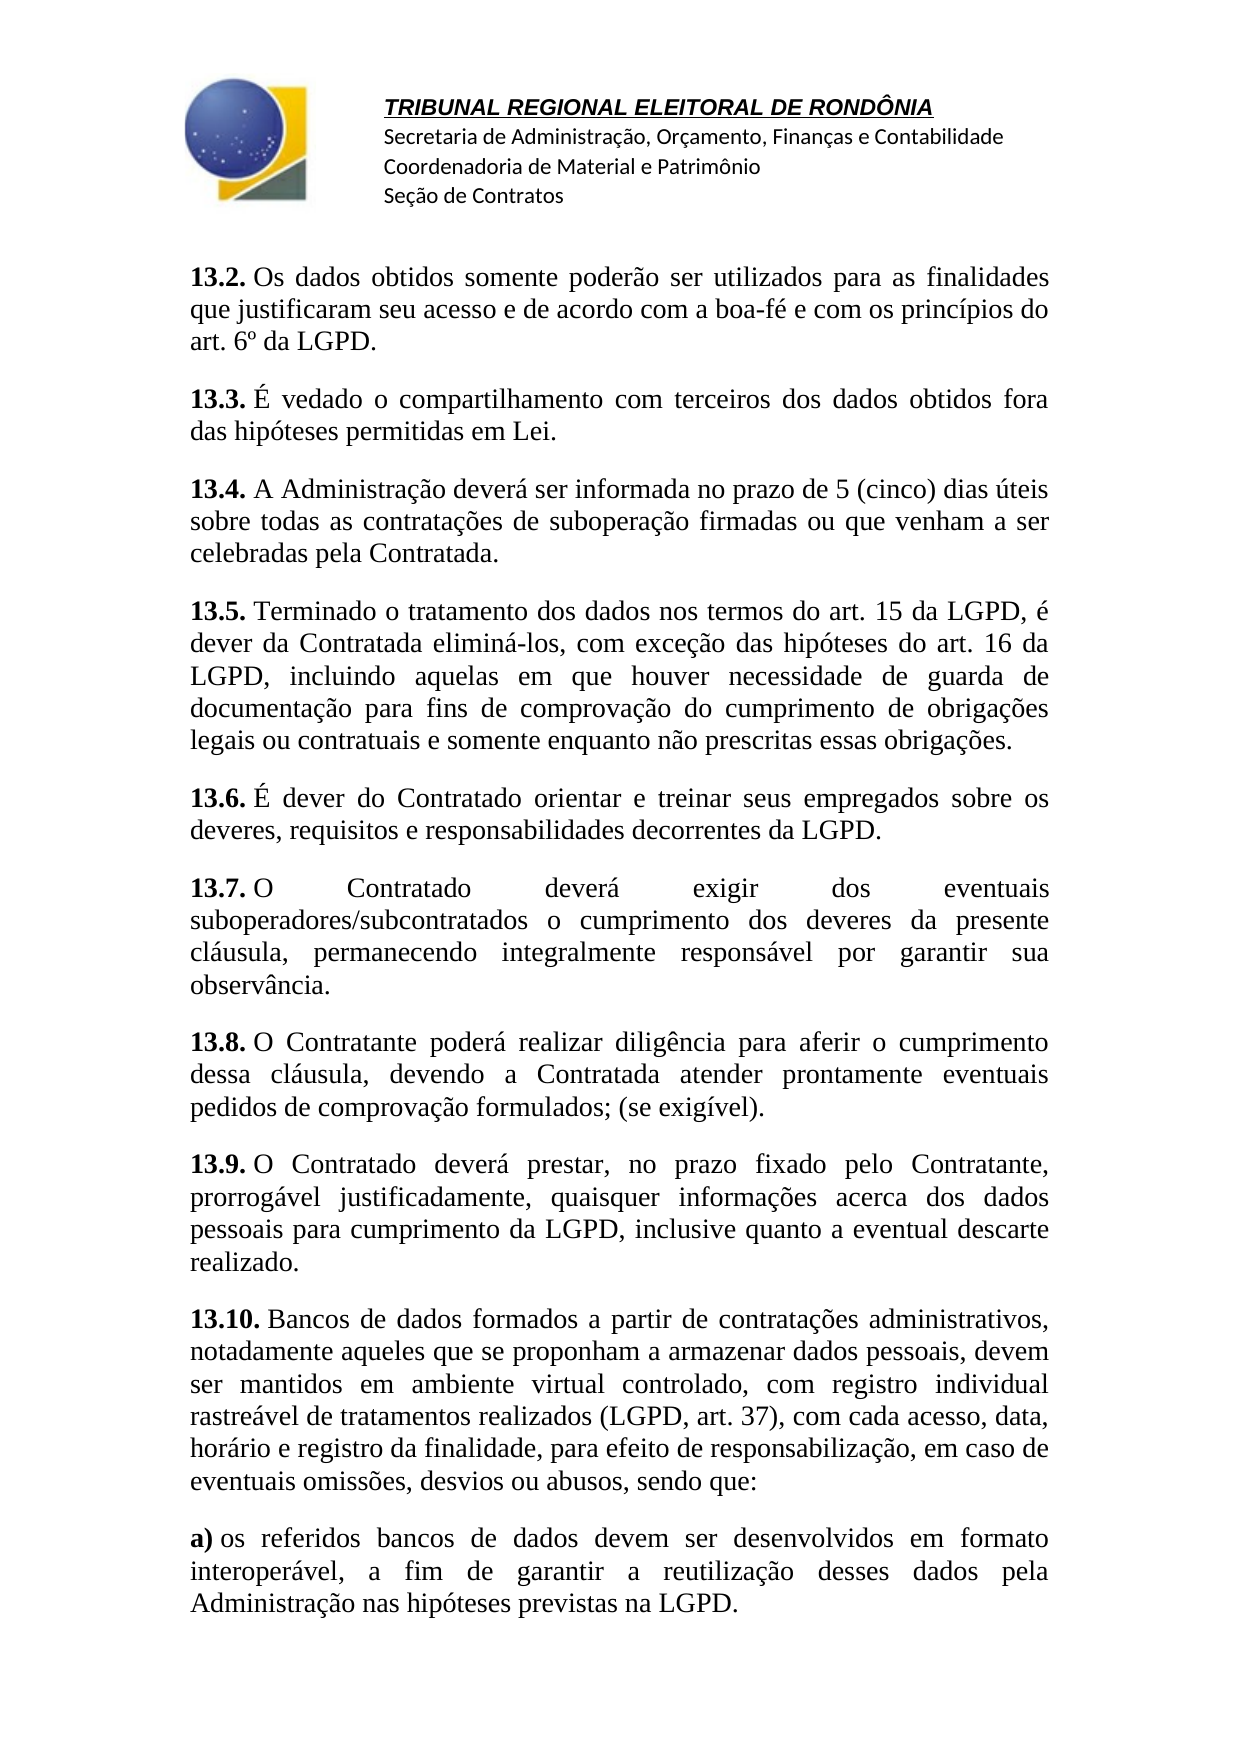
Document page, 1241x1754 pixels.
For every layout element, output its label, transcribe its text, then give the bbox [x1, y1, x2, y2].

text 13.2. Os dados obtidos somente poderão ser utilizados para as finalidades que justificaram seu acesso e de acordo com a boa-fé e com os princípios do art. 6º da LGPD. [190, 260, 1051, 357]
text 13.9. O Contratado deverá prestar, no prazo fixado pelo Contratante, prorrogável justificadamente, quaisquer informações acerca dos dados pessoais para cumprimento da LGPD, inclusive quanto a eventual descarte realizado. [190, 1147, 1051, 1277]
text 13.4. A Administração deverá ser informada no prazo de 5 (cinco) dias úteis sobre todas as contratações de suboperação firmadas ou que venham a ser celebradas pela Contratada. [190, 472, 1051, 569]
text 13.8. O Contratante poderá realizar diligência para aferir o cumprimento dessa cláusula, devendo a Contratada atender prontamente eventuais pedidos de comprovação formulados; (se exigível). [190, 1025, 1051, 1122]
text 13.6. É dever do Contratado orientar e treinar seus empregados sobre os deveres, requisitos e responsabilidades decorrentes da LGPD. [190, 781, 1051, 846]
text 13.10. Bancos de dados formados a partir de contratações administrativos, notadamente aqueles que se proponham a armazenar dados pessoais, devem ser mantidos em ambiente virtual controlado, com registro individual rastreável de tratamentos realizados (LGPD, art. 37), com cada acesso, data, horário e registro da finalidade, para efeito de responsabilização, em caso de eventuais omissões, desvios ou abusos, sendo que: [190, 1302, 1051, 1496]
text 13.3. É vedado o compartilhamento com terceiros dos dados obtidos fora das hipóteses permitidas em Lei. [190, 382, 1051, 447]
text 13.7. O Contratado deverá exigir dos eventuais suboperadores/subcontratados o cumprimento dos deveres da presente cláusula, permanecendo integralmente responsável por garantir sua observância. [190, 871, 1051, 1000]
text a) os referidos bancos de dados devem ser desenvolvidos em formato interoperável, a fim de garantir a reutilização desses dados pela Administração nas hipóteses previstas na LGPD. [190, 1521, 1051, 1618]
text 13.5. Terminado o tratamento dos dados nos termos do art. 15 da LGPD, é dever da Contratada eliminá-los, com exceção das hipóteses do art. 16 da LGPD, incluindo aquelas em que houver necessidade de guarda de documentação para fins de comprovação do cumprimento de obrigações legais ou contratuais e somente enquanto não prescritas essas obrigações. [190, 594, 1051, 756]
